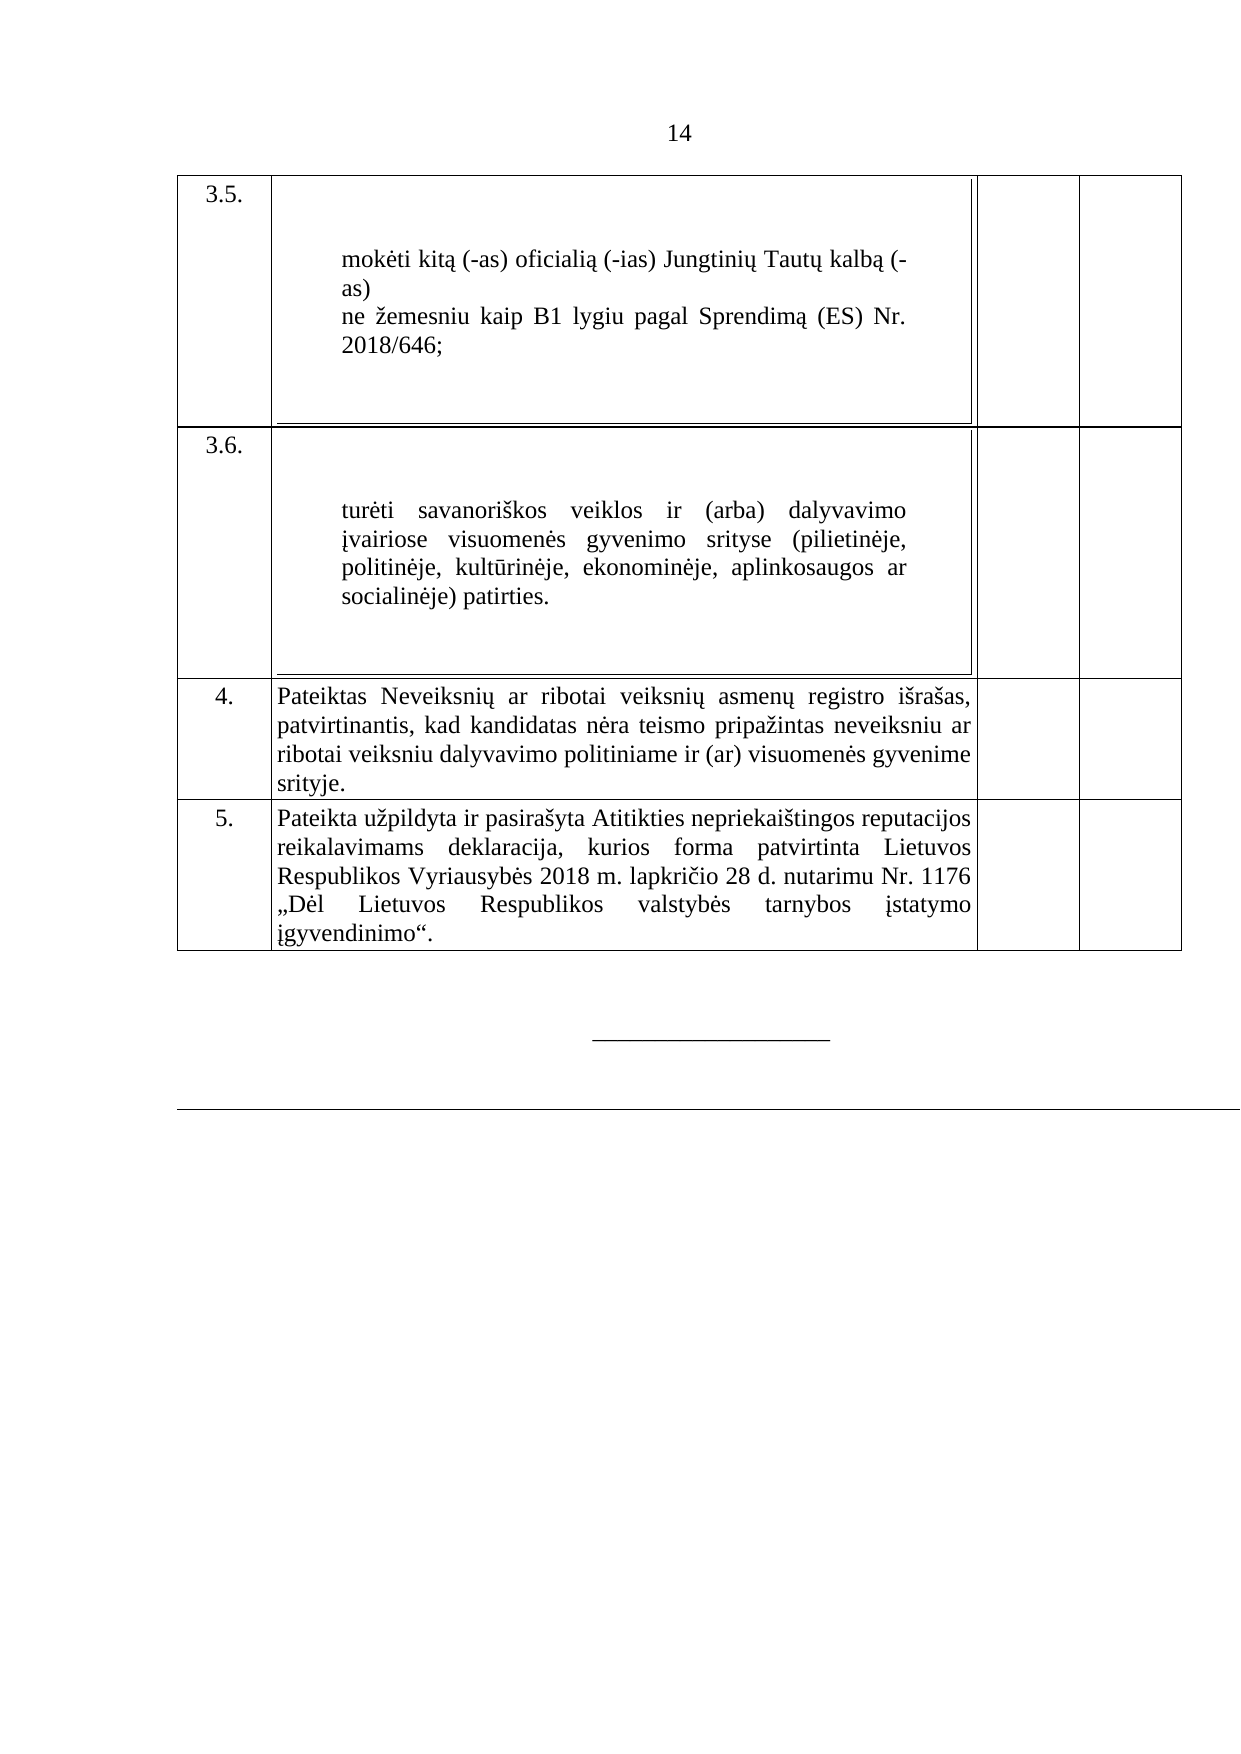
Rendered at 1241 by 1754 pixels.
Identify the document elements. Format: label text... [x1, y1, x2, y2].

table_cell 5. [178, 800, 271, 950]
table_cell [978, 428, 1079, 677]
table_cell 4. [178, 679, 271, 799]
table_cell Pateiktas Neveiksnių ar ribotai veiksnių asmenų registro išrašas, patvirtinantis, kad kandidatas nėra teismo pripažintas neveiksniu ar ribotai veiksniu dalyvavimo politiniame ir (ar) visuomenės gyvenime srityje. [272, 679, 977, 799]
text ___________________ [177, 951, 1240, 1109]
table_cell 3.6. [178, 428, 271, 677]
table_cell 3.5. [178, 176, 271, 426]
table_cell turėti savanoriškos veiklos ir (arba) dalyvavimo įvairiose visuomenės gyvenimo srityse (pilietinėje, politinėje, kultūrinėje, ekonominėje, aplinkosaugos ar socialinėje) patirties. [272, 428, 977, 677]
table_cell [1080, 679, 1181, 799]
table_cell [978, 800, 1079, 950]
table_cell mokėti kitą (-as) oficialią (-ias) Jungtinių Tautų kalbą (-as) ne žemesniu kaip B1 lygiu pagal Sprendimą (ES) Nr. 2018/646; [272, 176, 977, 426]
table_cell [1080, 176, 1181, 426]
table_cell [1080, 800, 1181, 950]
table_cell [1080, 428, 1181, 677]
table_cell [978, 176, 1079, 426]
table_cell [978, 679, 1079, 799]
table_cell Pateikta užpildyta ir pasirašyta Atitikties nepriekaištingos reputacijos reikalavimams deklaracija, kurios forma patvirtinta Lietuvos Respublikos Vyriausybės 2018 m. lapkričio 28 d. nutarimu Nr. 1176 „Dėl Lietuvos Respublikos valstybės tarnybos įstatymo įgyvendinimo“. [272, 800, 977, 950]
